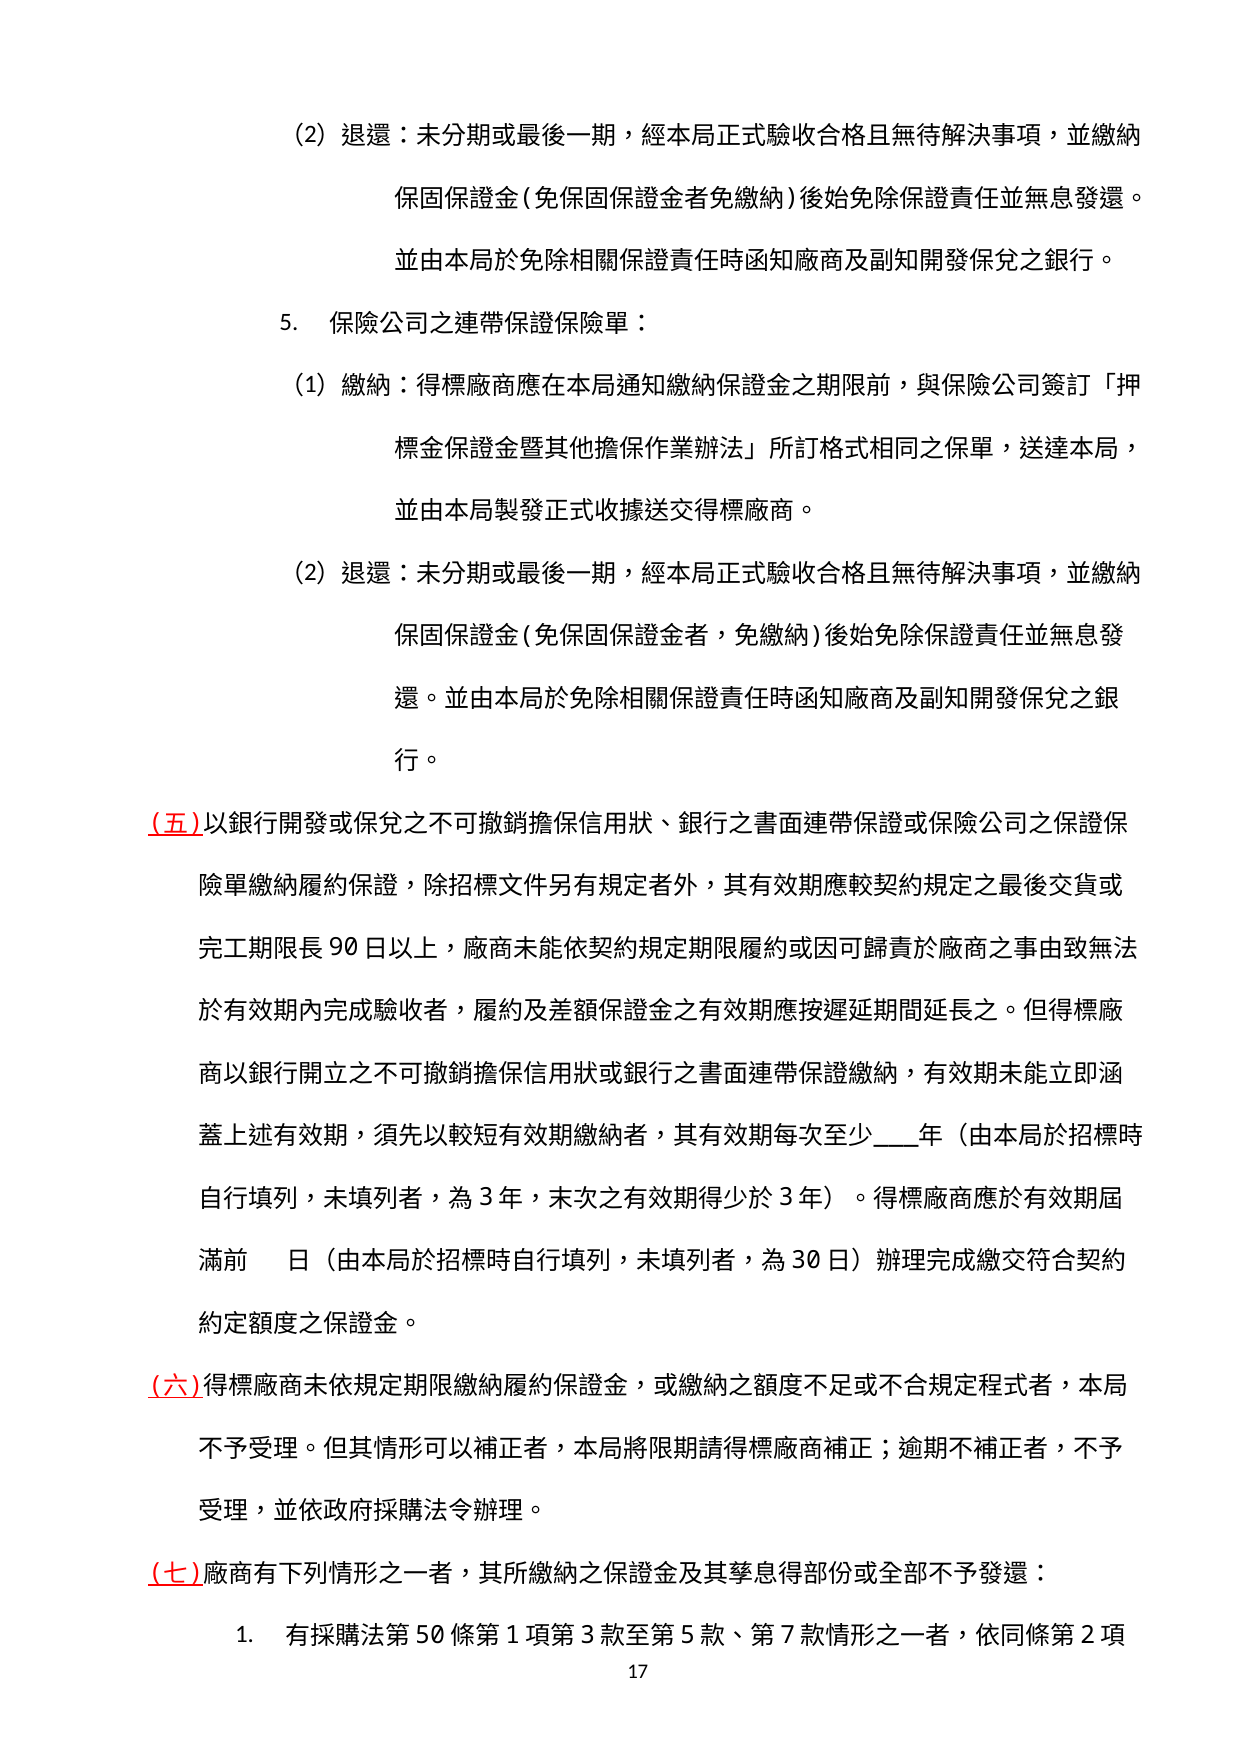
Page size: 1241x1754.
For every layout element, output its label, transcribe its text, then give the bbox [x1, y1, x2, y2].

text (五)以銀行開發或保兌之不可撤銷擔保信用狀、銀行之書面連帶保證或保險公司之保證保險單繳納履約保證，除招標文件另有規定者外，其有效期應較契約規定之最後交貨或完工期限長90日以上，廠商未能依契約規定期限履約或因可歸責於廠商之事由致無法於有效期內完成驗收者，履約及差額保證金之有效期應按遲延期間延長之。但得標廠商以銀行開立之不可撤銷擔保信用狀或銀行之書面連帶保證繳納，有效期未能立即涵蓋上述有效期，須先以較短有效期繳納者，其有效期每次至少___年（由本局於招標時自行填列，未填列者，為3年，末次之有效期得少於3年）。得標廠商應於有效期屆滿前 日（由本局於招標時自行填列，未填列者，為30日）辦理完成繳交符合契約約定額度之保證金。 [148, 779, 1144, 1342]
list 退還：未分期或最後一期，經本局正式驗收合格且無待解決事項，並繳納保固保證金(免保固保證金者，免繳納)後始免除保證責任並無息發還。並由本局於免除相關保證責任時函知廠商及副知開發保兌之銀行。 [279, 529, 1144, 779]
text (六)得標廠商未依規定期限繳納履約保證金，或繳納之額度不足或不合規定程式者，本局不予受理。但其情形可以補正者，本局將限期請得標廠商補正；逾期不補正者，不予受理，並依政府採購法令辦理。 [148, 1342, 1144, 1529]
list 保險公司之連帶保證保險單： [279, 279, 1144, 342]
list 繳納：得標廠商應在本局通知繳納保證金之期限前，與保險公司簽訂「押標金保證金暨其他擔保作業辦法」所訂格式相同之保單，送達本局，並由本局製發正式收據送交得標廠商。 [279, 342, 1144, 529]
text (七)廠商有下列情形之一者，其所繳納之保證金及其孳息得部份或全部不予發還： [148, 1529, 1144, 1592]
list 退還：未分期或最後一期，經本局正式驗收合格且無待解決事項，並繳納保固保證金(免保固保證金者免繳納)後始免除保證責任並無息發還。並由本局於免除相關保證責任時函知廠商及副知開發保兌之銀行。 [279, 92, 1144, 279]
list 有採購法第50條第1項第3款至第5款、第7款情形之一者，依同條第2項 [235, 1592, 1144, 1654]
